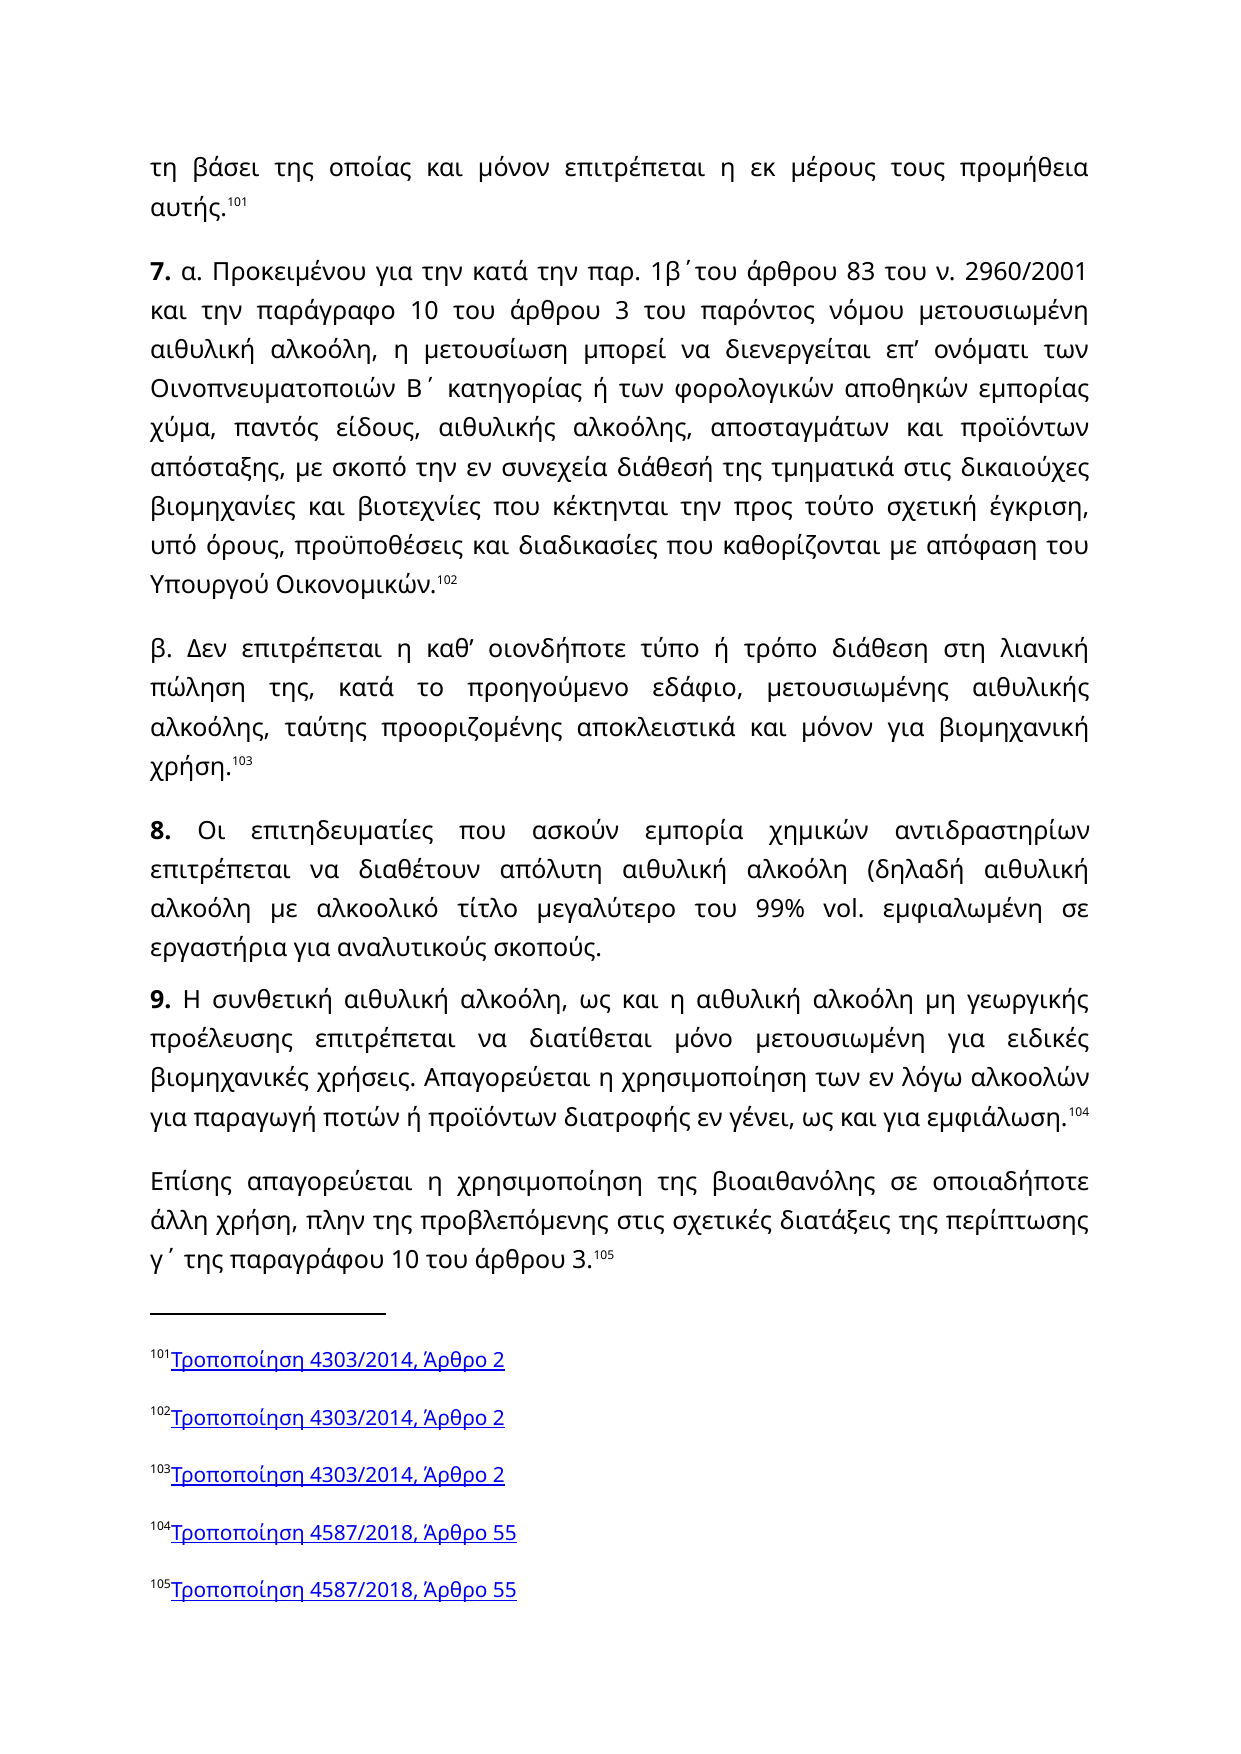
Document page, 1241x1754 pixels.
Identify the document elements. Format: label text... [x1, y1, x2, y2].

text τη βάσει της οποίας και μόνον επιτρέπεται η εκ μέρους τους προμήθεια αυτής. [150, 150, 1090, 223]
text Τροποποίηση 4303/2014, Άρθρο 2 [150, 1345, 1090, 1373]
text Επίσης απαγορεύεται η χρησιμοποίηση της βιοαιθανόλης σε οποιαδήποτε άλλη χρήση, πλην της προβλεπόμενης στις σχετικές διατάξεις της περίπτωσης γ΄ της παραγράφου 10 του άρθρου 3. [150, 1163, 1090, 1276]
text 7. α. Προκειμένου για την κατά την παρ. 1β΄του άρθρου 83 του ν. 2960/2001 και την παράγραφο 10 του άρθρου 3 του παρόντος νόμου μετουσιωμένη αιθυλική αλκοόλη, η μετουσίωση μπορεί να διενεργείται επ’ ονόματι των Οινοπνευματοποιών Β΄ κατηγορίας ή των φορολογικών αποθηκών εμπορίας χύμα, παντός είδους, αιθυλικής αλκοόλης, αποσταγμάτων και προϊόντων απόσταξης, με σκοπό την εν συνεχεία διάθεσή της τμηματικά στις δικαιούχες βιομηχανίες και βιοτεχνίες που κέκτηνται την προς τούτο σχετική έγκριση, υπό όρους, προϋποθέσεις και διαδικασίες που καθορίζονται με απόφαση του Υπουργού Οικονομικών. [150, 253, 1090, 601]
text 8. Οι επιτηδευματίες που ασκούν εμπορία χημικών αντι­δραστηρίων επιτρέπεται να διαθέτουν απόλυτη αιθυλική αλκοόλη (δηλαδή αιθυλική αλκοόλη με αλκοολικό τίτλο μεγαλύτερο του 99% vol. εμφιαλωμένη σε εργαστήρια για αναλυτικούς σκοπούς. [150, 812, 1090, 964]
text Τροποποίηση 4303/2014, Άρθρο 2 [150, 1460, 1090, 1489]
text Τροποποίηση 4587/2018, Άρθρο 55 [150, 1576, 1090, 1604]
text Τροποποίηση 4587/2018, Άρθρο 55 [150, 1518, 1090, 1546]
text Τροποποίηση 4303/2014, Άρθρο 2 [150, 1403, 1090, 1431]
text β. Δεν επιτρέπεται η καθ’ οιονδήποτε τύπο ή τρόπο διάθεση στη λιανική πώληση της, κατά το προηγούμενο εδάφιο, μετουσιωμένης αιθυλικής αλκοόλης, ταύτης προοριζομένης αποκλειστικά και μόνον για βιομηχανική χρήση. [150, 631, 1090, 782]
text 9. Η συνθετική αιθυλική αλκοόλη, ως και η αιθυλική αλκοόλη μη γεωργικής προέλευσης επιτρέπεται να διατίθεται μόνο μετουσιωμένη για ειδικές βιομηχανικές χρήσεις. Απαγορεύεται η χρησιμοποίηση των εν λόγω αλκοολών για παραγωγή ποτών ή προϊόντων διατροφής εν γένει, ως και για εμφιάλωση. [150, 982, 1090, 1133]
